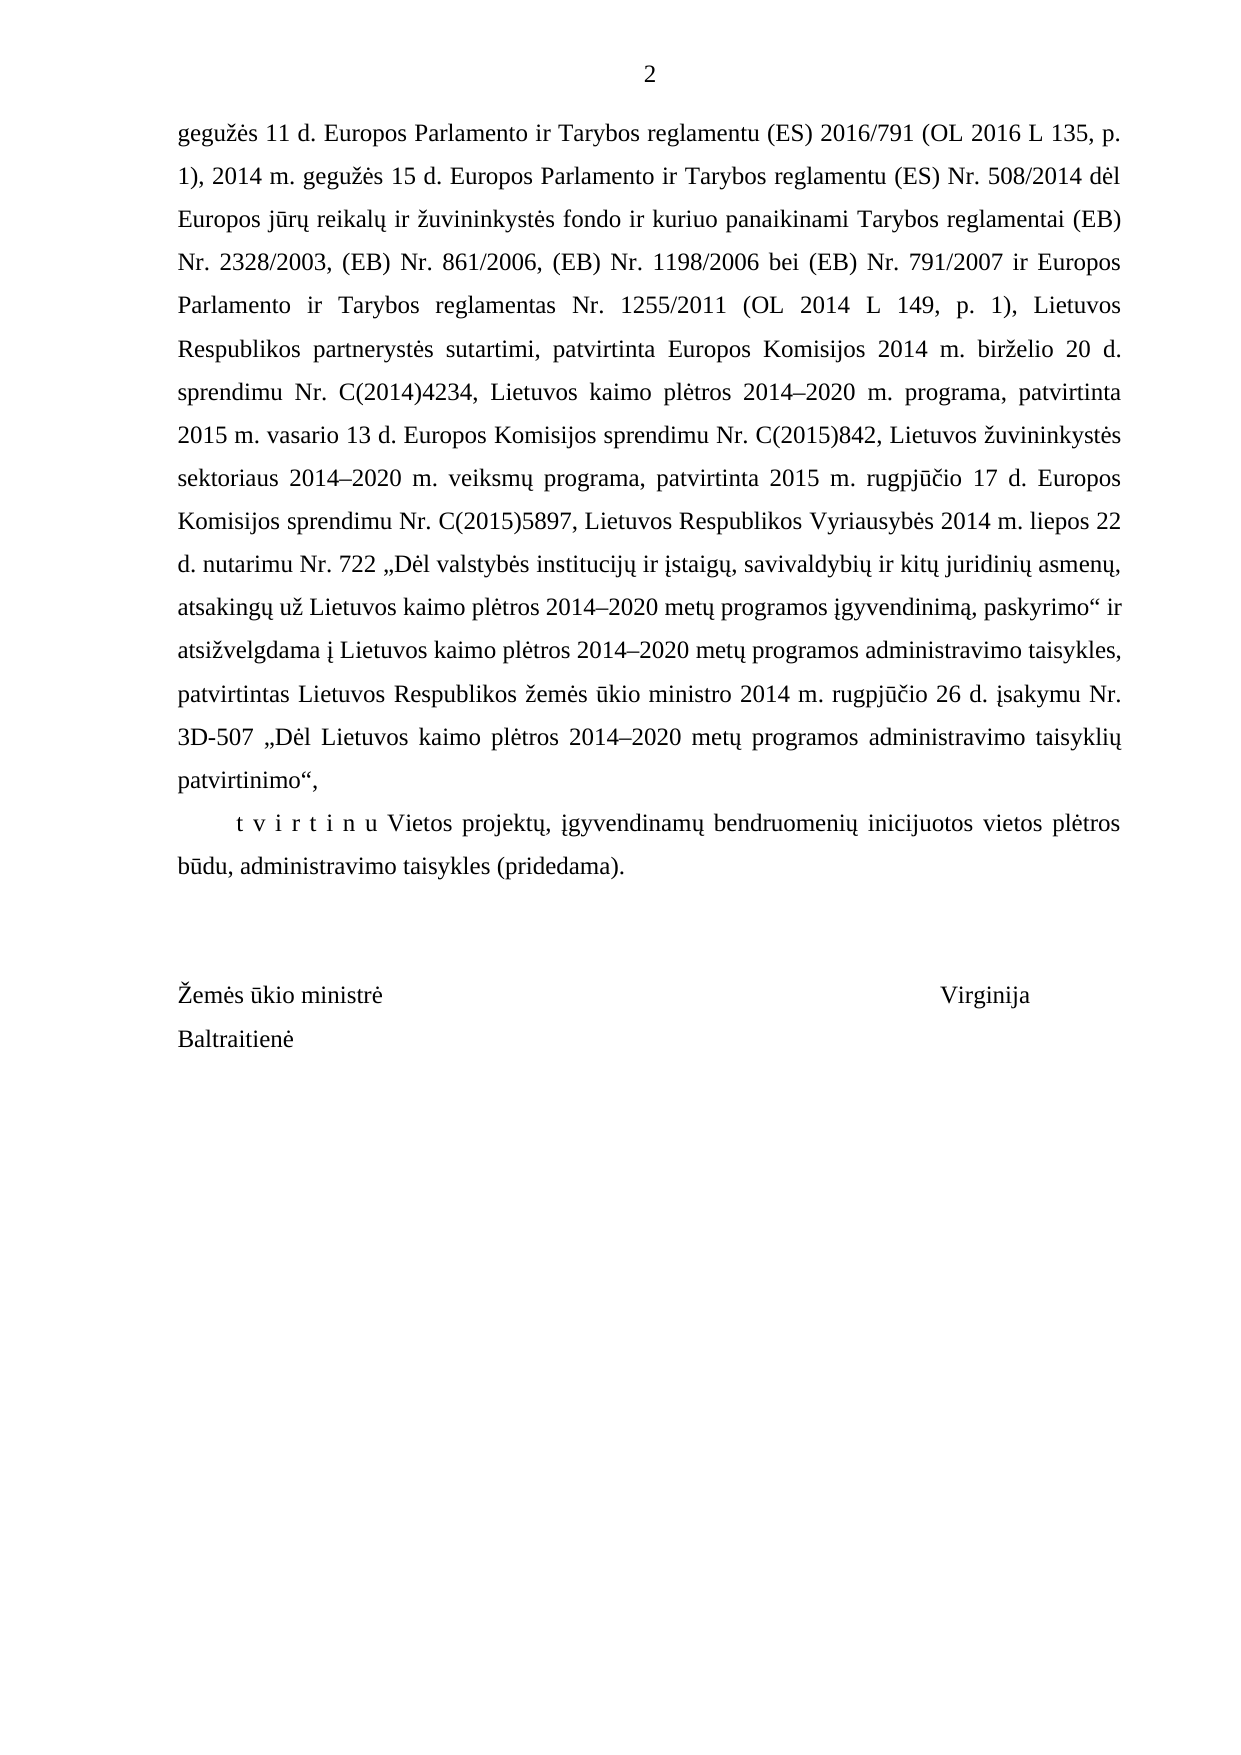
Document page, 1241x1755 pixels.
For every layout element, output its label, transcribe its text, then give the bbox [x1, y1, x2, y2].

text gegužės 11 d. Europos Parlamento ir Tarybos reglamentu (ES) 2016/791 (OL 2016 L 135, p. 1), 2014 m. gegužės 15 d. Europos Parlamento ir Tarybos reglamentu (ES) Nr. 508/2014 dėl Europos jūrų reikalų ir žuvininkystės fondo ir kuriuo panaikinami Tarybos reglamentai (EB) Nr. 2328/2003, (EB) Nr. 861/2006, (EB) Nr. 1198/2006 bei (EB) Nr. 791/2007 ir Europos Parlamento ir Tarybos reglamentas Nr. 1255/2011 (OL 2014 L 149, p. 1), Lietuvos Respublikos partnerystės sutartimi, patvirtinta Europos Komisijos 2014 m. birželio 20 d. sprendimu Nr. C(2014)4234, Lietuvos kaimo plėtros 2014–2020 m. programa, patvirtinta 2015 m. vasario 13 d. Europos Komisijos sprendimu Nr. C(2015)842, Lietuvos žuvininkystės sektoriaus 2014–2020 m. veiksmų programa, patvirtinta 2015 m. rugpjūčio 17 d. Europos Komisijos sprendimu Nr. C(2015)5897, Lietuvos Respublikos Vyriausybės 2014 m. liepos 22 d. nutarimu Nr. 722 „Dėl valstybės institucijų ir įstaigų, savivaldybių ir kitų juridinių asmenų, atsakingų už Lietuvos kaimo plėtros 2014–2020 metų programos įgyvendinimą, paskyrimo“ ir atsižvelgdama į Lietuvos kaimo plėtros 2014–2020 metų programos administravimo taisykles, patvirtintas Lietuvos Respublikos žemės ūkio ministro 2014 m. rugpjūčio 26 d. įsakymu Nr. 3D-507 „Dėl Lietuvos kaimo plėtros 2014–2020 metų programos administravimo taisyklių patvirtinimo“, [177, 118, 1122, 794]
text t v i r t i n u Vietos projektų, įgyvendinamų bendruomenių inicijuotos vietos plėtros būdu, administravimo taisykles (pridedama). [177, 808, 1122, 880]
text Žemės ūkio ministrė Virginija Baltraitienė [177, 981, 1122, 1052]
